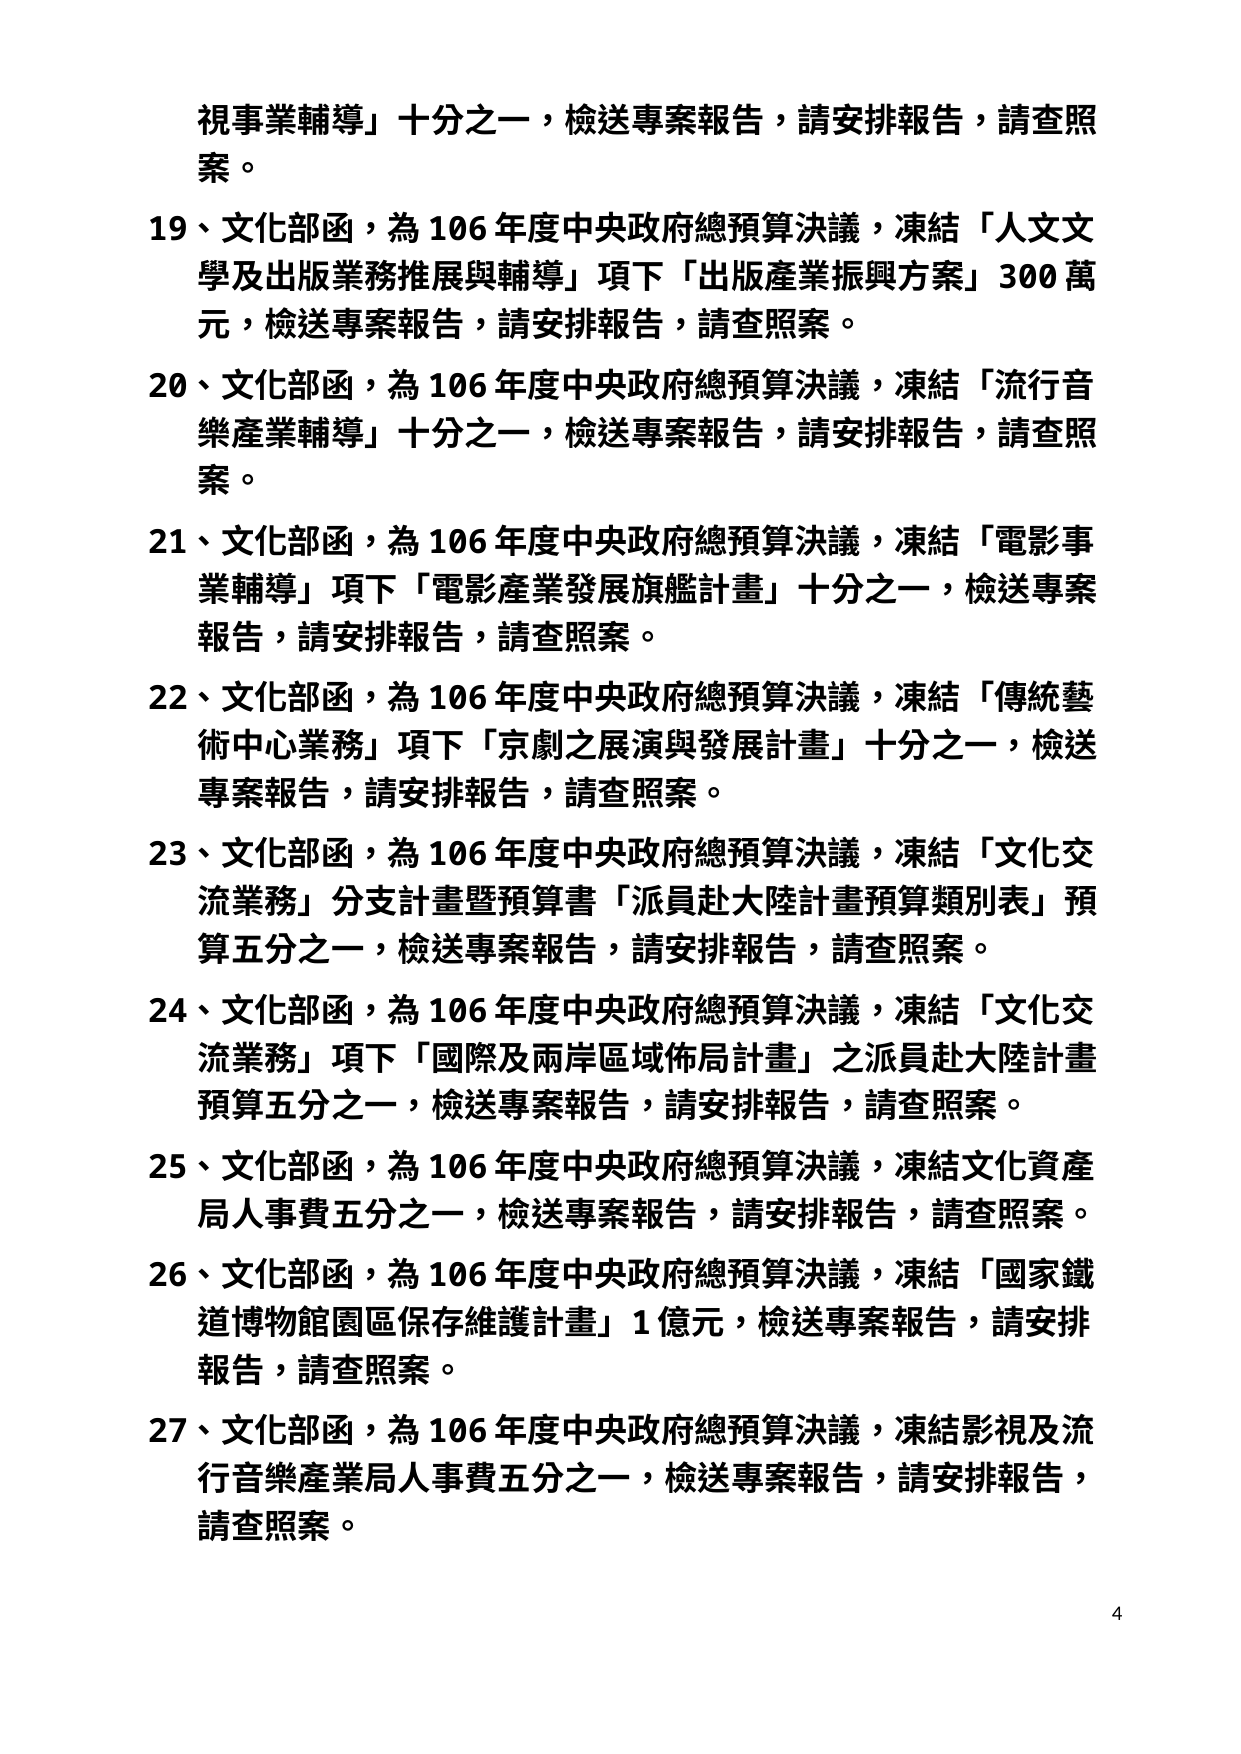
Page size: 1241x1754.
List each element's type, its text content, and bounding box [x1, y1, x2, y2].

list 文化部函，為106年度中央政府總預算決議，凍結「流行音樂產業輔導」十分之一，檢送專案報告，請安排報告，請查照案。 [148, 359, 1122, 502]
list 文化部函，為106年度中央政府總預算決議，凍結影視及流行音樂產業局人事費五分之一，檢送專案報告，請安排報告，請查照案。 [148, 1404, 1122, 1548]
list 文化部函，為106年度中央政府總預算決議，凍結「文化交流業務」項下「國際及兩岸區域佈局計畫」之派員赴大陸計畫預算五分之一，檢送專案報告，請安排報告，請查照案。 [148, 984, 1122, 1127]
list 文化部函，為106年度中央政府總預算決議，凍結「人文文學及出版業務推展與輔導」項下「出版產業振興方案」300萬元，檢送專案報告，請安排報告，請查照案。 [148, 202, 1122, 346]
list 文化部函，為106年度中央政府總預算決議，凍結文化資產局人事費五分之一，檢送專案報告，請安排報告，請查照案。 [148, 1140, 1122, 1236]
list 文化部函，為106年度中央政府總預算決議，凍結「文化交流業務」分支計畫暨預算書「派員赴大陸計畫預算類別表」預算五分之一，檢送專案報告，請安排報告，請查照案。 [148, 827, 1122, 971]
list 文化部函，為106年度中央政府總預算決議，凍結「傳統藝術中心業務」項下「京劇之展演與發展計畫」十分之一，檢送專案報告，請安排報告，請查照案。 [148, 671, 1122, 815]
list 視事業輔導」十分之一，檢送專案報告，請安排報告，請查照案。 [148, 94, 1122, 190]
list 文化部函，為106年度中央政府總預算決議，凍結「國家鐵道博物館園區保存維護計畫」1億元，檢送專案報告，請安排報告，請查照案。 [148, 1248, 1122, 1392]
list 文化部函，為106年度中央政府總預算決議，凍結「電影事業輔導」項下「電影產業發展旗艦計畫」十分之一，檢送專案報告，請安排報告，請查照案。 [148, 515, 1122, 659]
